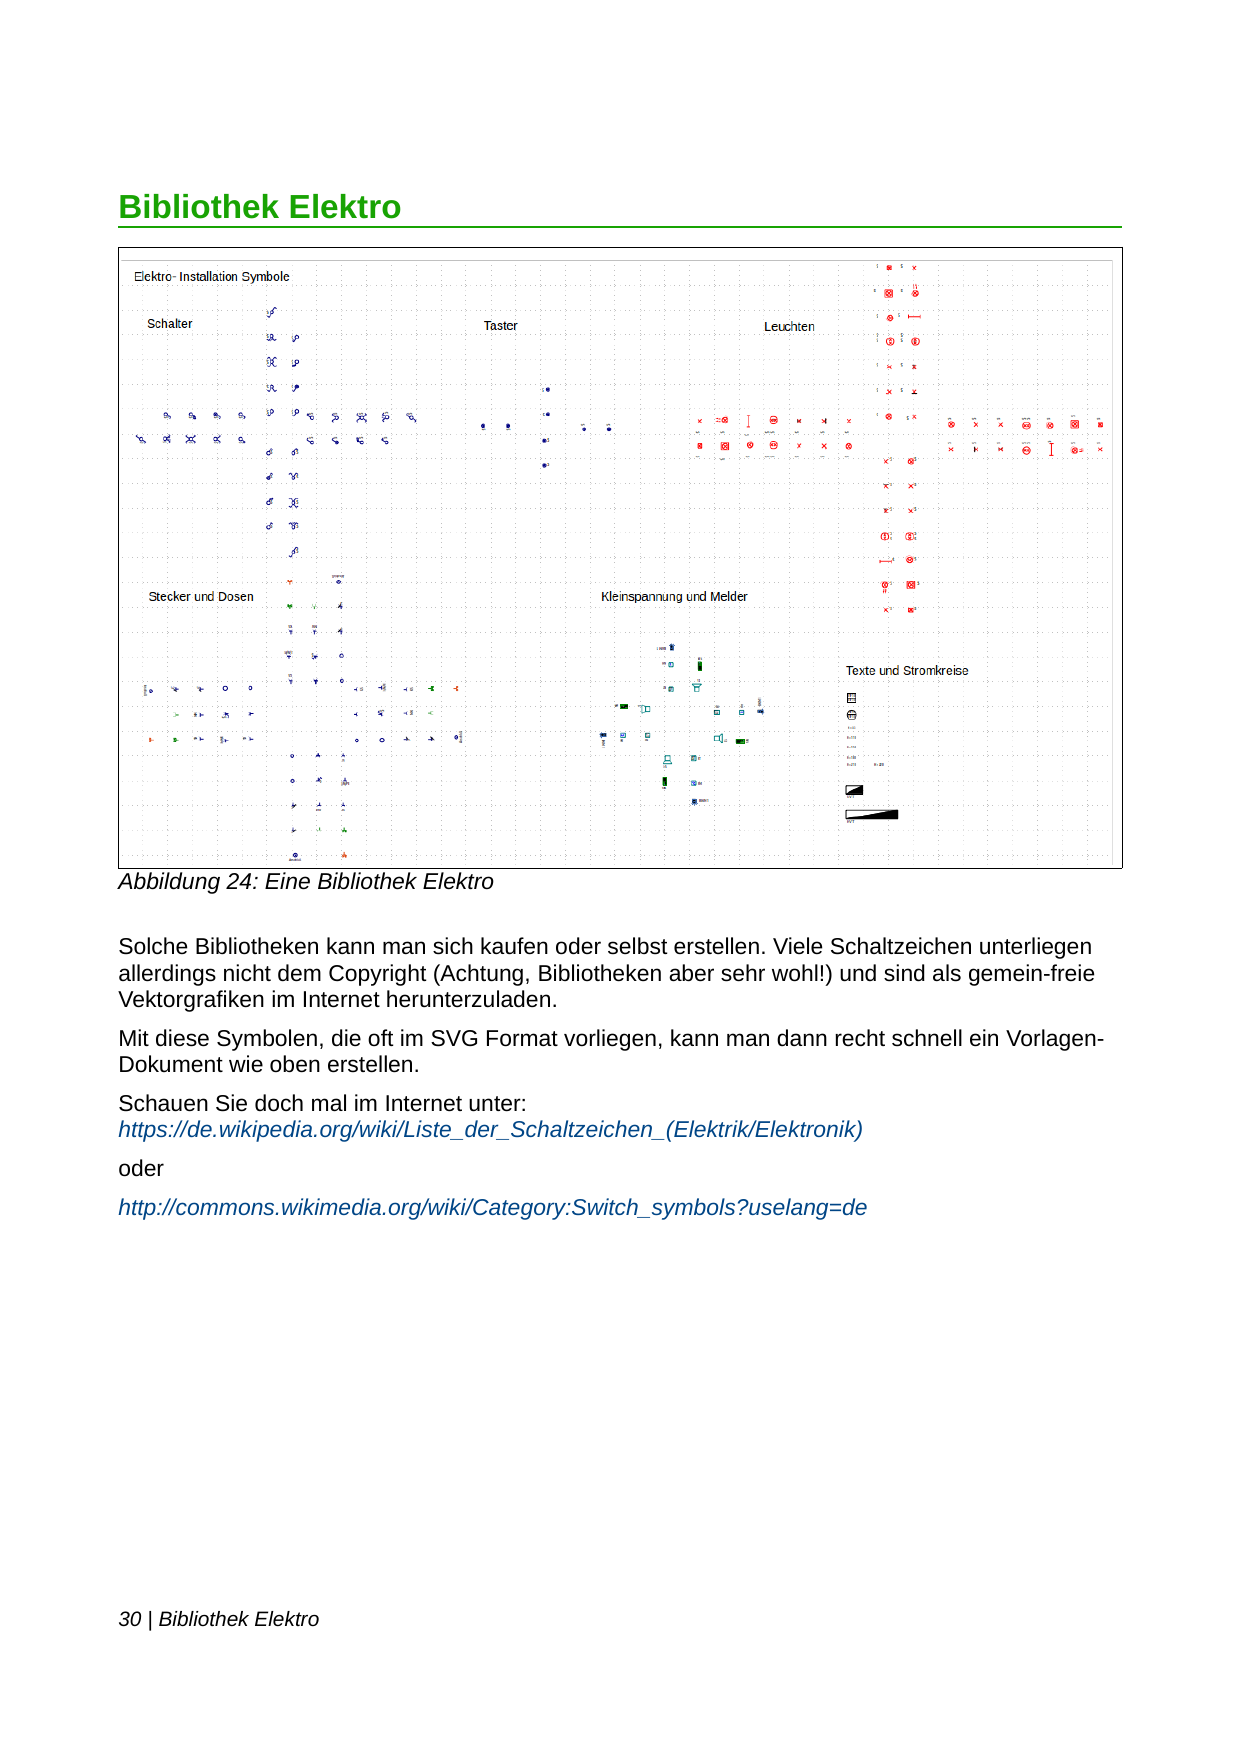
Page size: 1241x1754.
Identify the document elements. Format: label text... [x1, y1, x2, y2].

text Schauen Sie doch mal im Internet unter: https://de.wikipedia.org/wiki/Liste_der_Schaltzeichen_(Elektrik/Elektronik) [118, 1090, 1122, 1143]
text oder [118, 1155, 1122, 1181]
text http://commons.wikimedia.org/wiki/Category:Switch_symbols?uselang=de [118, 1194, 1122, 1220]
picture [121, 249, 1119, 865]
text Mit diese Symbolen, die oft im SVG Format vorliegen, kann man dann recht schnell ein Vorlagen-Dokument wie oben erstellen. [118, 1025, 1122, 1077]
text Abbildung 24: Eine Bibliothek Elektro [119, 248, 1122, 868]
text Solche Bibliotheken kann man sich kaufen oder selbst erstellen. Viele Schaltzeichen unterliegen allerdings nicht dem Copyright (Achtung, Bibliotheken aber sehr wohl!) und sind als gemein-freie Vektorgrafiken im Internet herunterzuladen. [118, 933, 1122, 1012]
text Abbildung 24: Eine Bibliothek Elektro [118, 869, 1122, 894]
subtitle Bibliothek Elektro [118, 187, 1122, 226]
